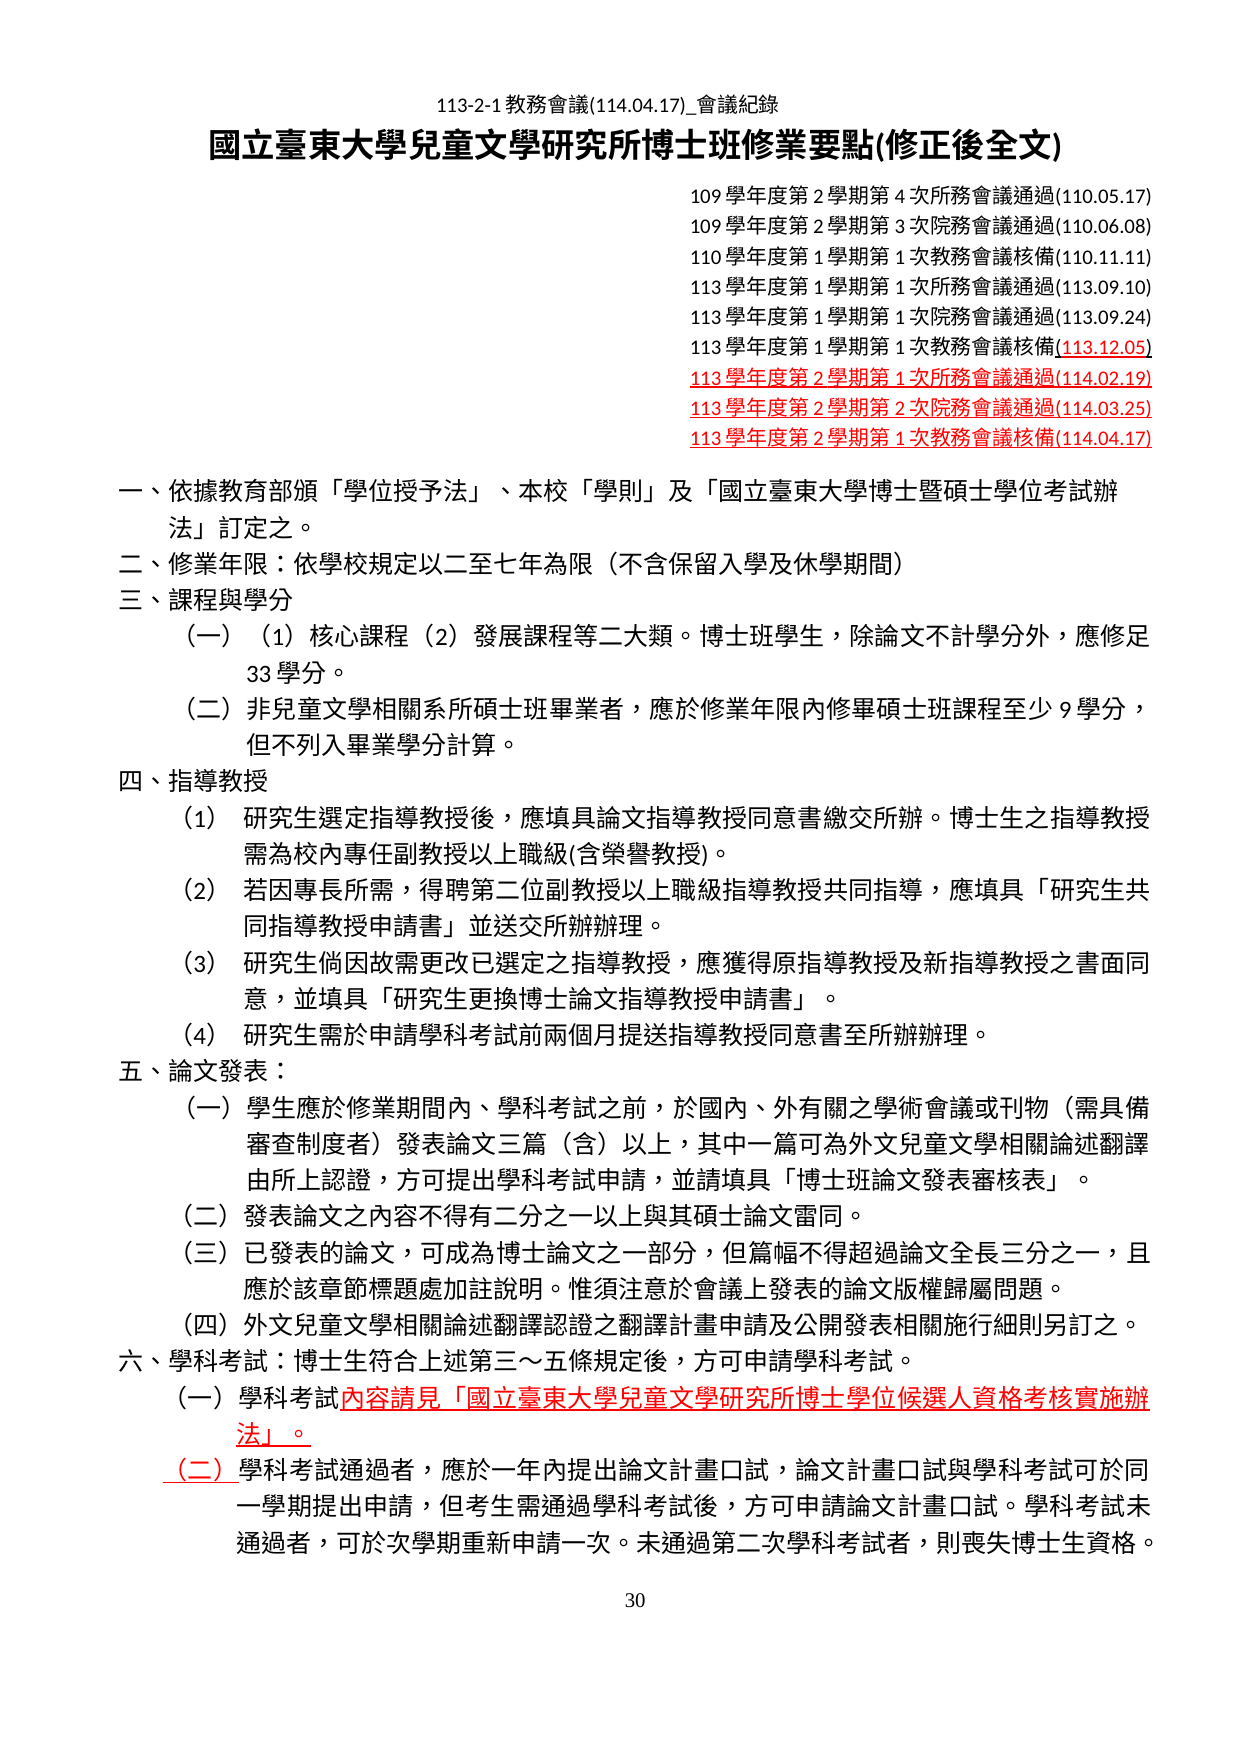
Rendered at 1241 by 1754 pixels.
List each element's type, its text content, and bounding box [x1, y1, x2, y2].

list 若因專長所需，得聘第二位副教授以上職級指導教授共同指導，應填具「研究生共同指導教授申請書」並送交所辦辦理。 [168, 871, 1152, 943]
text 一、依據教育部頒「學位授予法」、本校「學則」及「國立臺東大學博士暨碩士學位考試辦法」訂定之。 [118, 472, 1152, 544]
text （四）外文兒童文學相關論述翻譯認證之翻譯計畫申請及公開發表相關施行細則另訂之。 [168, 1306, 1152, 1342]
text （一）（1）核心課程（2）發展課程等二大類。博士班學生，除論文不計學分外，應修足33學分。 [171, 617, 1152, 689]
text 113學年度第2學期第1次教務會議核備(114.04.17) [118, 421, 1152, 451]
text 110學年度第1學期第1次教務會議核備(110.11.11) [118, 240, 1152, 270]
text 113學年度第2學期第1次所務會議通過(114.02.19) [118, 361, 1152, 391]
text 四、指導教授 [118, 762, 1152, 798]
text 113學年度第1學期第1次院務會議通過(113.09.24) [118, 300, 1152, 331]
text （二）非兒童文學相關系所碩士班畢業者，應於修業年限內修畢碩士班課程至少9學分，但不列入畢業學分計算。 [171, 689, 1152, 762]
text 113學年度第2學期第2次院務會議通過(114.03.25) [118, 391, 1152, 421]
text 三、課程與學分 [118, 581, 1152, 617]
text 113學年度第1學期第1次所務會議通過(113.09.10) [118, 270, 1152, 300]
list 研究生需於申請學科考試前兩個月提送指導教授同意書至所辦辦理。 [168, 1016, 1187, 1052]
text （二）學科考試通過者，應於一年內提出論文計畫口試，論文計畫口試與學科考試可於同一學期提出申請，但考生需通過學科考試後，方可申請論文計畫口試。學科考試未通過者，可於次學期重新申請一次。未通過第二次學科考試者，則喪失博士生資格。 [162, 1451, 1152, 1559]
text 五、論文發表： [118, 1052, 1152, 1088]
text 國立臺東大學兒童文學研究所博士班修業要點(修正後全文) [118, 119, 1152, 167]
text （二）發表論文之內容不得有二分之一以上與其碩士論文雷同。 [118, 1197, 1152, 1233]
text 113學年度第1學期第1次教務會議核備(113.12.05) [118, 331, 1152, 361]
text （一）學生應於修業期間內、學科考試之前，於國內、外有關之學術會議或刊物（需具備審查制度者）發表論文三篇（含）以上，其中一篇可為外文兒童文學相關論述翻譯由所上認證，方可提出學科考試申請，並請填具「博士班論文發表審核表」。 [171, 1088, 1152, 1197]
list 研究生選定指導教授後，應填具論文指導教授同意書繳交所辦。博士生之指導教授需為校內專任副教授以上職級(含榮譽教授)。 [168, 798, 1152, 871]
text （一）學科考試內容請見「國立臺東大學兒童文學研究所博士學位候選人資格考核實施辦法」。 [162, 1378, 1152, 1451]
text 109學年度第2學期第3次院務會議通過(110.06.08) [118, 210, 1152, 240]
text 二、修業年限：依學校規定以二至七年為限（不含保留入學及休學期間） [118, 544, 1152, 581]
text 109學年度第2學期第4次所務會議通過(110.05.17) [118, 179, 1152, 210]
text 六、學科考試：博士生符合上述第三～五條規定後，方可申請學科考試。 [118, 1342, 1152, 1378]
list 研究生倘因故需更改已選定之指導教授，應獲得原指導教授及新指導教授之書面同意，並填具「研究生更換博士論文指導教授申請書」。 [168, 943, 1152, 1016]
text （三）已發表的論文，可成為博士論文之一部分，但篇幅不得超過論文全長三分之一，且應於該章節標題處加註說明。惟須注意於會議上發表的論文版權歸屬問題。 [168, 1233, 1152, 1306]
